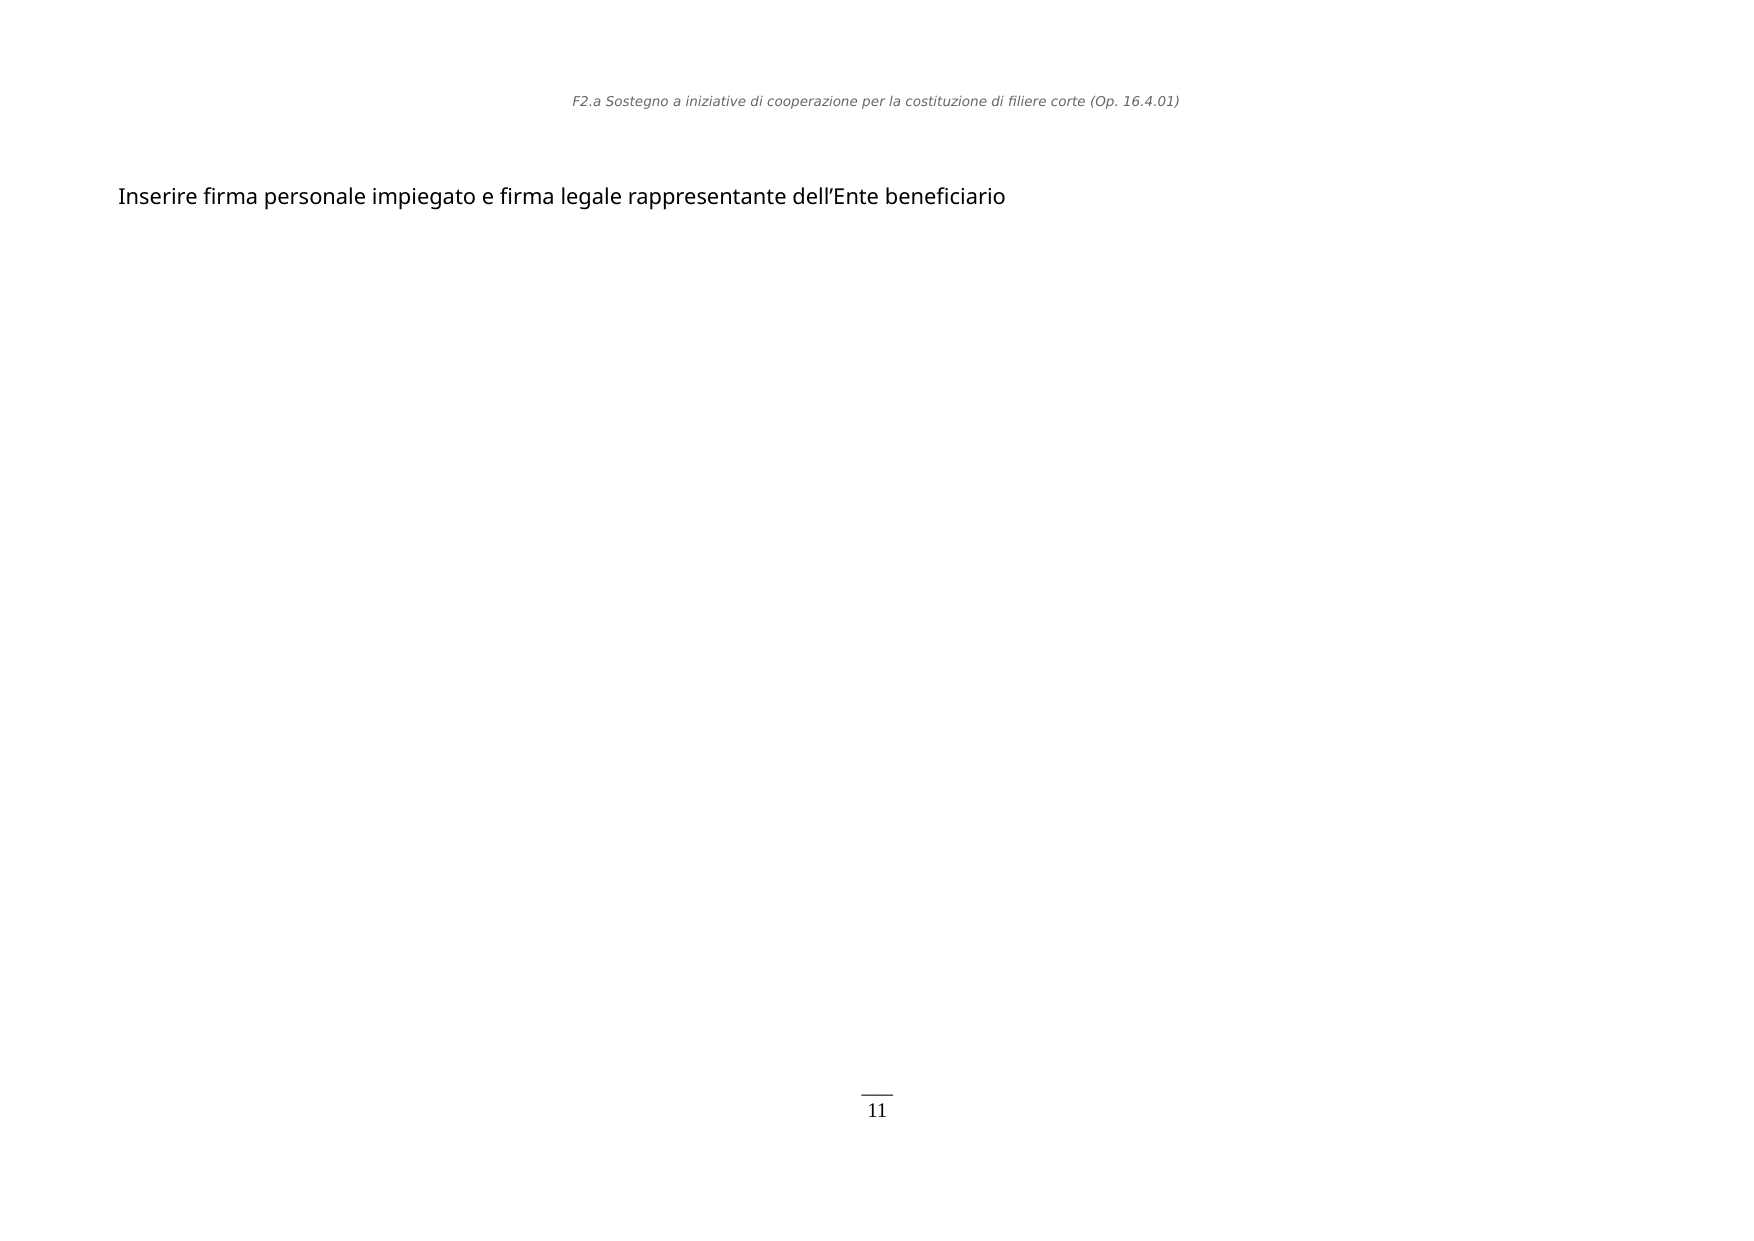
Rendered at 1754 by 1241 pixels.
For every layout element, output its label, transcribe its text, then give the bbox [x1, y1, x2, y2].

text Inserire firma personale impiegato e firma legale rappresentante dell’Ente beneficiario [118, 181, 1636, 211]
